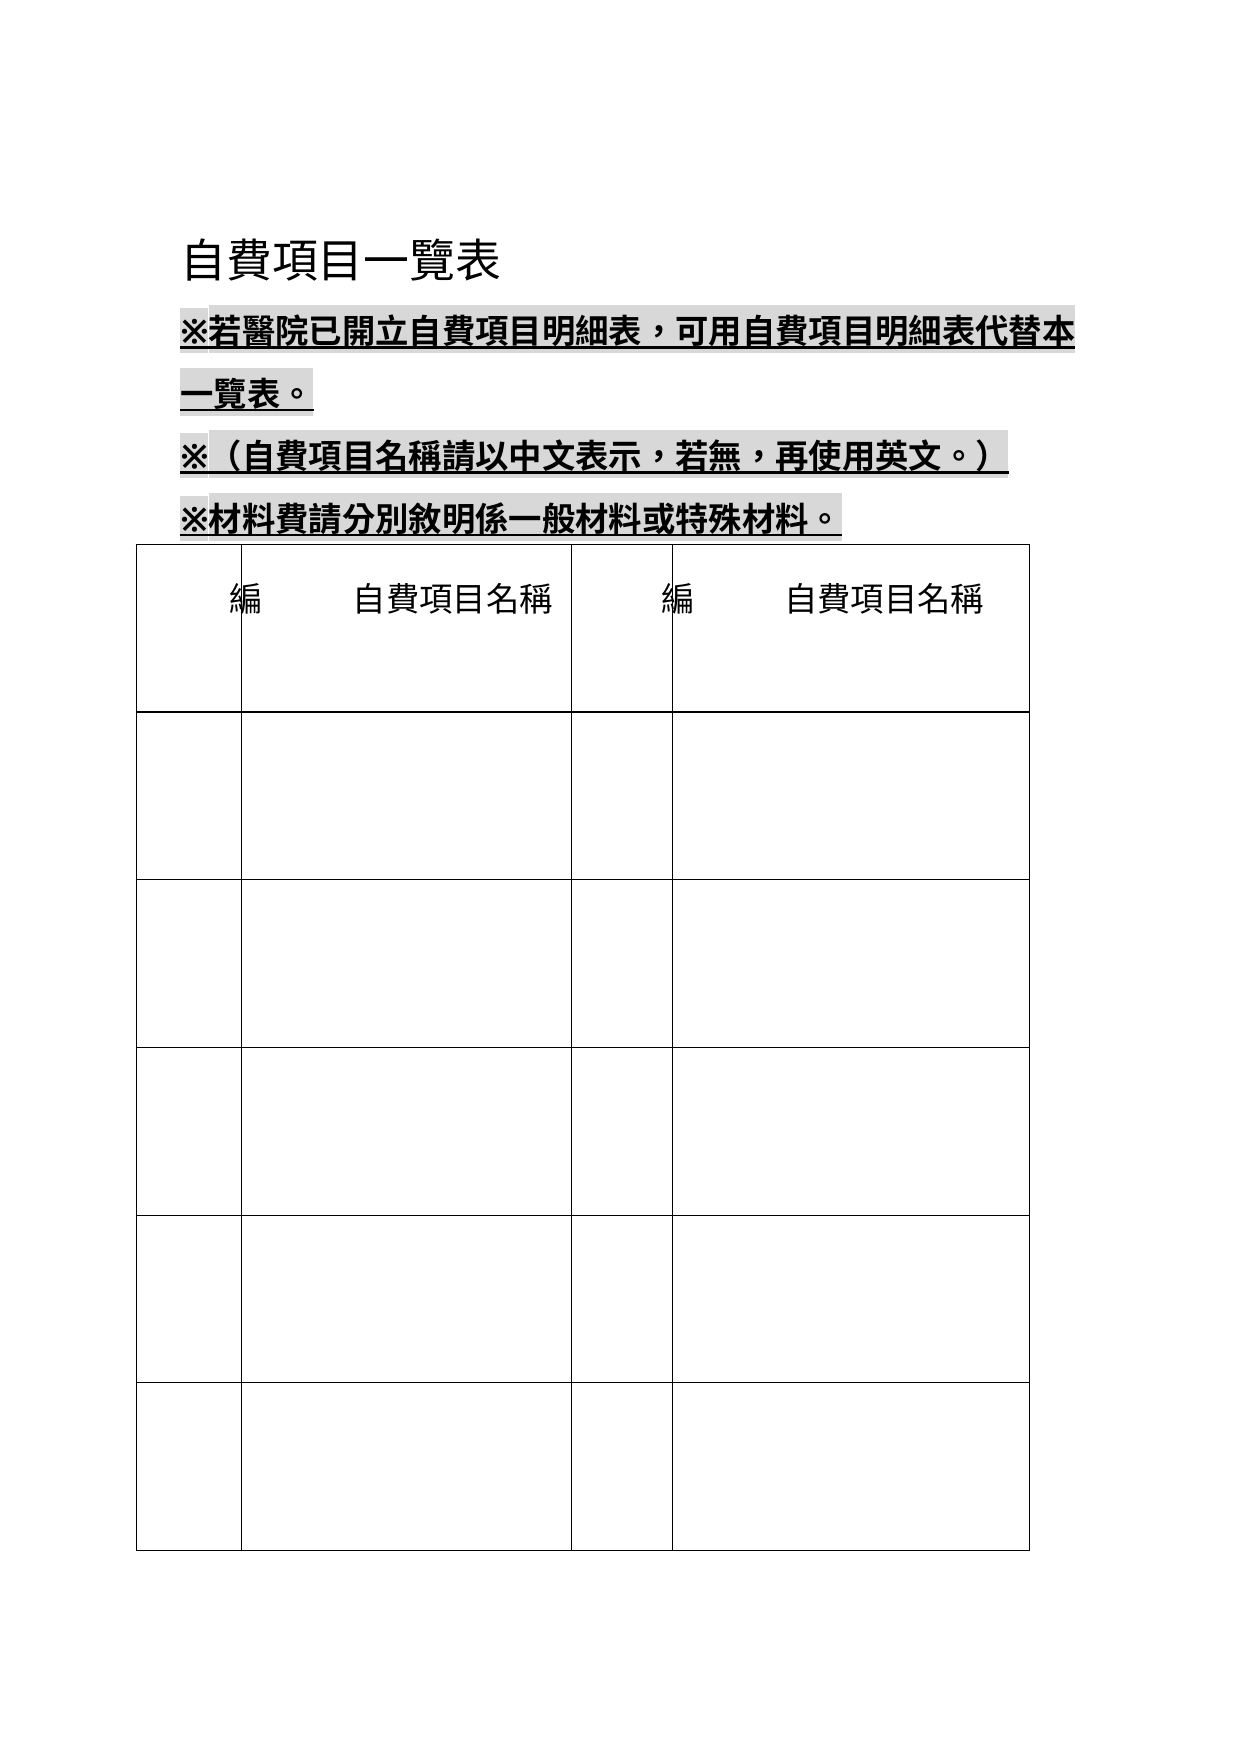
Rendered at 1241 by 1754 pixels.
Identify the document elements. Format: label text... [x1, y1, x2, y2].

table_cell [673, 1216, 1029, 1382]
table_header 編號 [234, 590, 241, 600]
table_header 編號 [666, 592, 672, 600]
table_cell [242, 1383, 571, 1550]
table_cell [137, 1383, 241, 1550]
table_cell [137, 713, 241, 879]
table_cell [572, 1383, 672, 1550]
list ※（自費項目名稱請以中文表示，若無，再使用英文。） [180, 419, 1092, 481]
table_cell [137, 1216, 241, 1382]
table_cell [137, 1048, 241, 1214]
table_cell [137, 880, 241, 1047]
table_header 自費項目名稱 [673, 545, 1029, 711]
table_cell [242, 880, 571, 1047]
list ※材料費請分別敘明係一般材料或特殊材料。 [180, 481, 1092, 544]
table_header 編號 [572, 545, 672, 711]
table_cell [673, 1048, 1029, 1214]
table_header 自費項目名稱 [242, 545, 571, 711]
table_cell [242, 1216, 571, 1382]
list 自費項目一覽表 [180, 210, 1092, 294]
table_cell [572, 1048, 672, 1214]
table_cell [572, 880, 672, 1047]
list ※若醫院已開立自費項目明細表，可用自費項目明細表代替本一覽表。 [180, 294, 1092, 419]
table_cell [242, 713, 571, 879]
table_header 編號 [137, 545, 241, 711]
table_cell [572, 1216, 672, 1382]
table_cell [673, 1383, 1029, 1550]
table_cell [242, 1048, 571, 1214]
table_cell [673, 713, 1029, 879]
table_cell [673, 880, 1029, 1047]
table_cell [572, 713, 672, 879]
